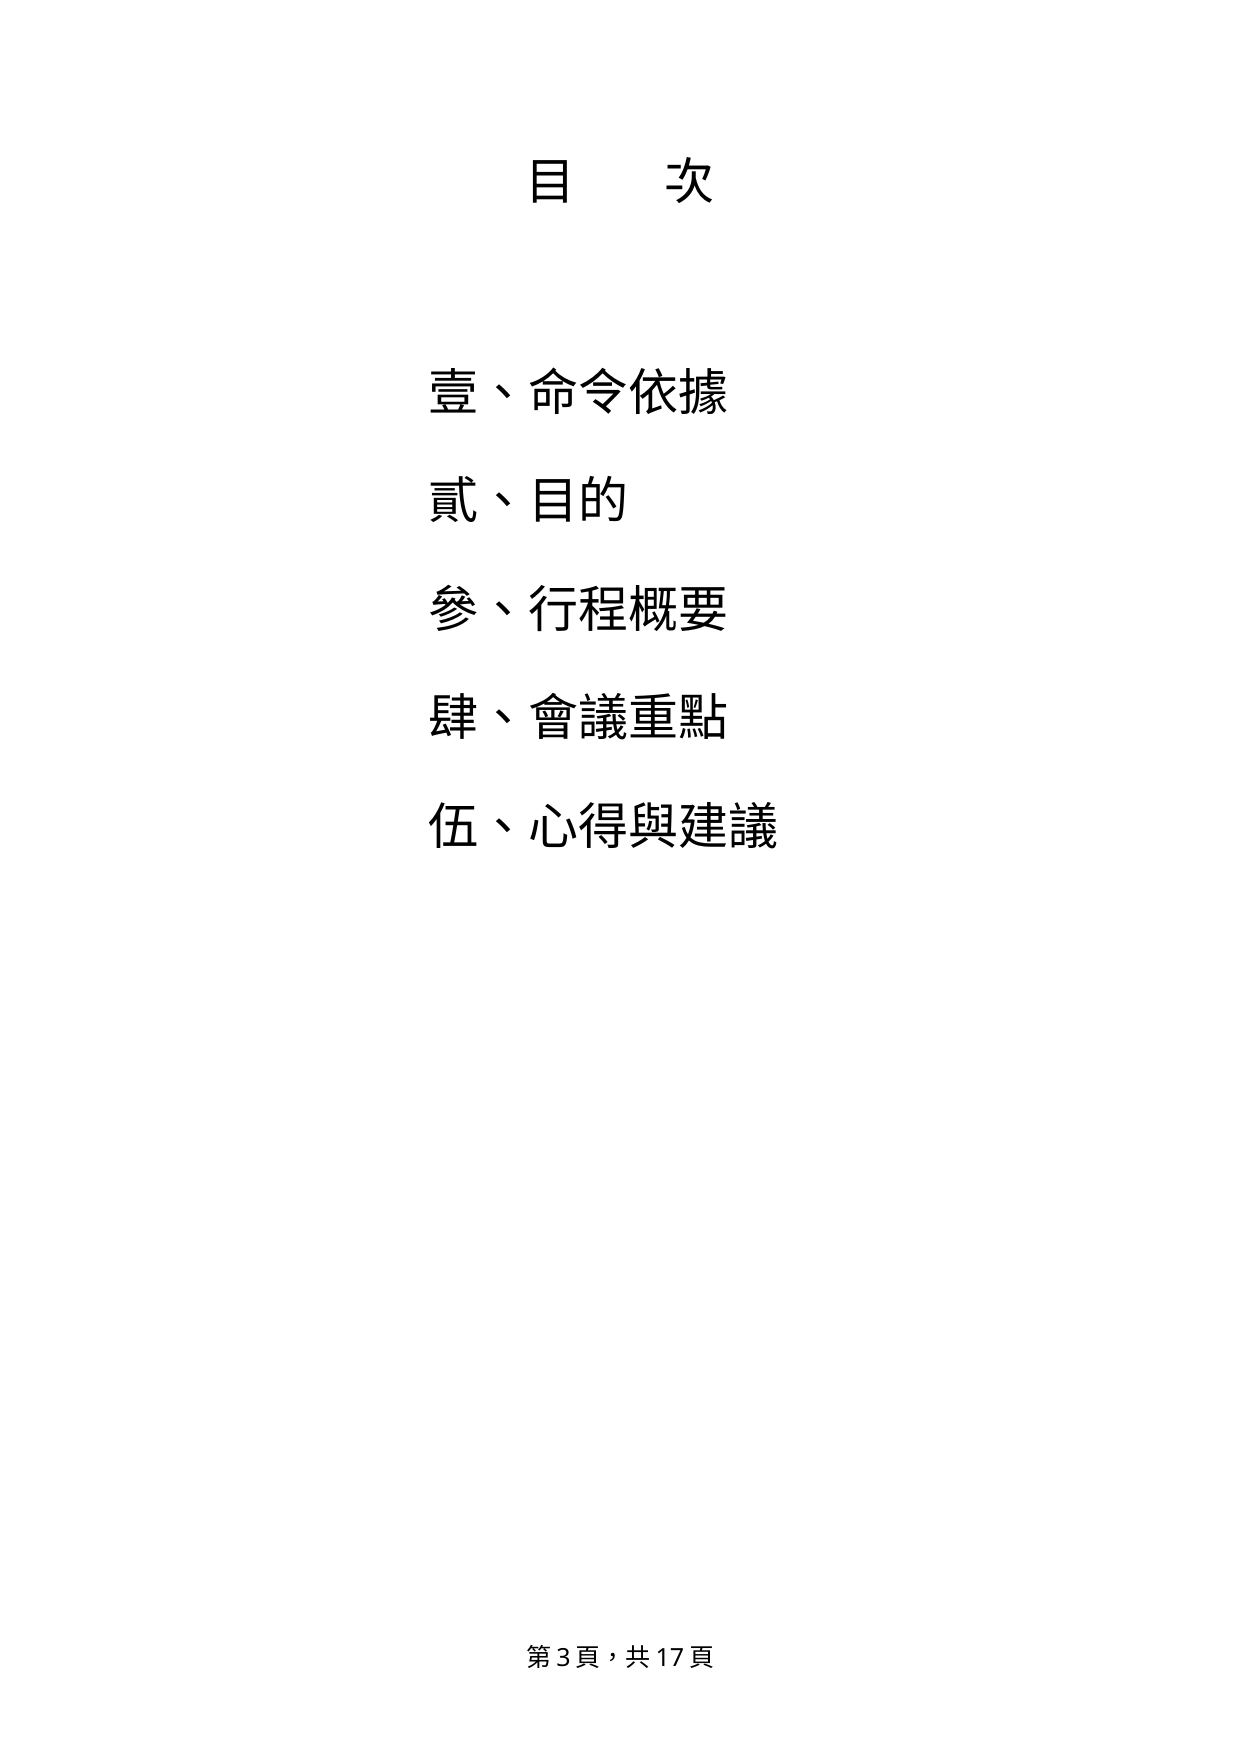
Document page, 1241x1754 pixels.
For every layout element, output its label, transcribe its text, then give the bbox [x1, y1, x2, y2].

text 參、行程概要 [119, 569, 1121, 641]
text 貳、目的 [119, 461, 1121, 533]
text 伍、心得與建議 [119, 786, 1121, 858]
text 壹、命令依據 [119, 352, 1121, 424]
text 目 次 [119, 141, 1121, 214]
text 肆、會議重點 [119, 678, 1121, 750]
